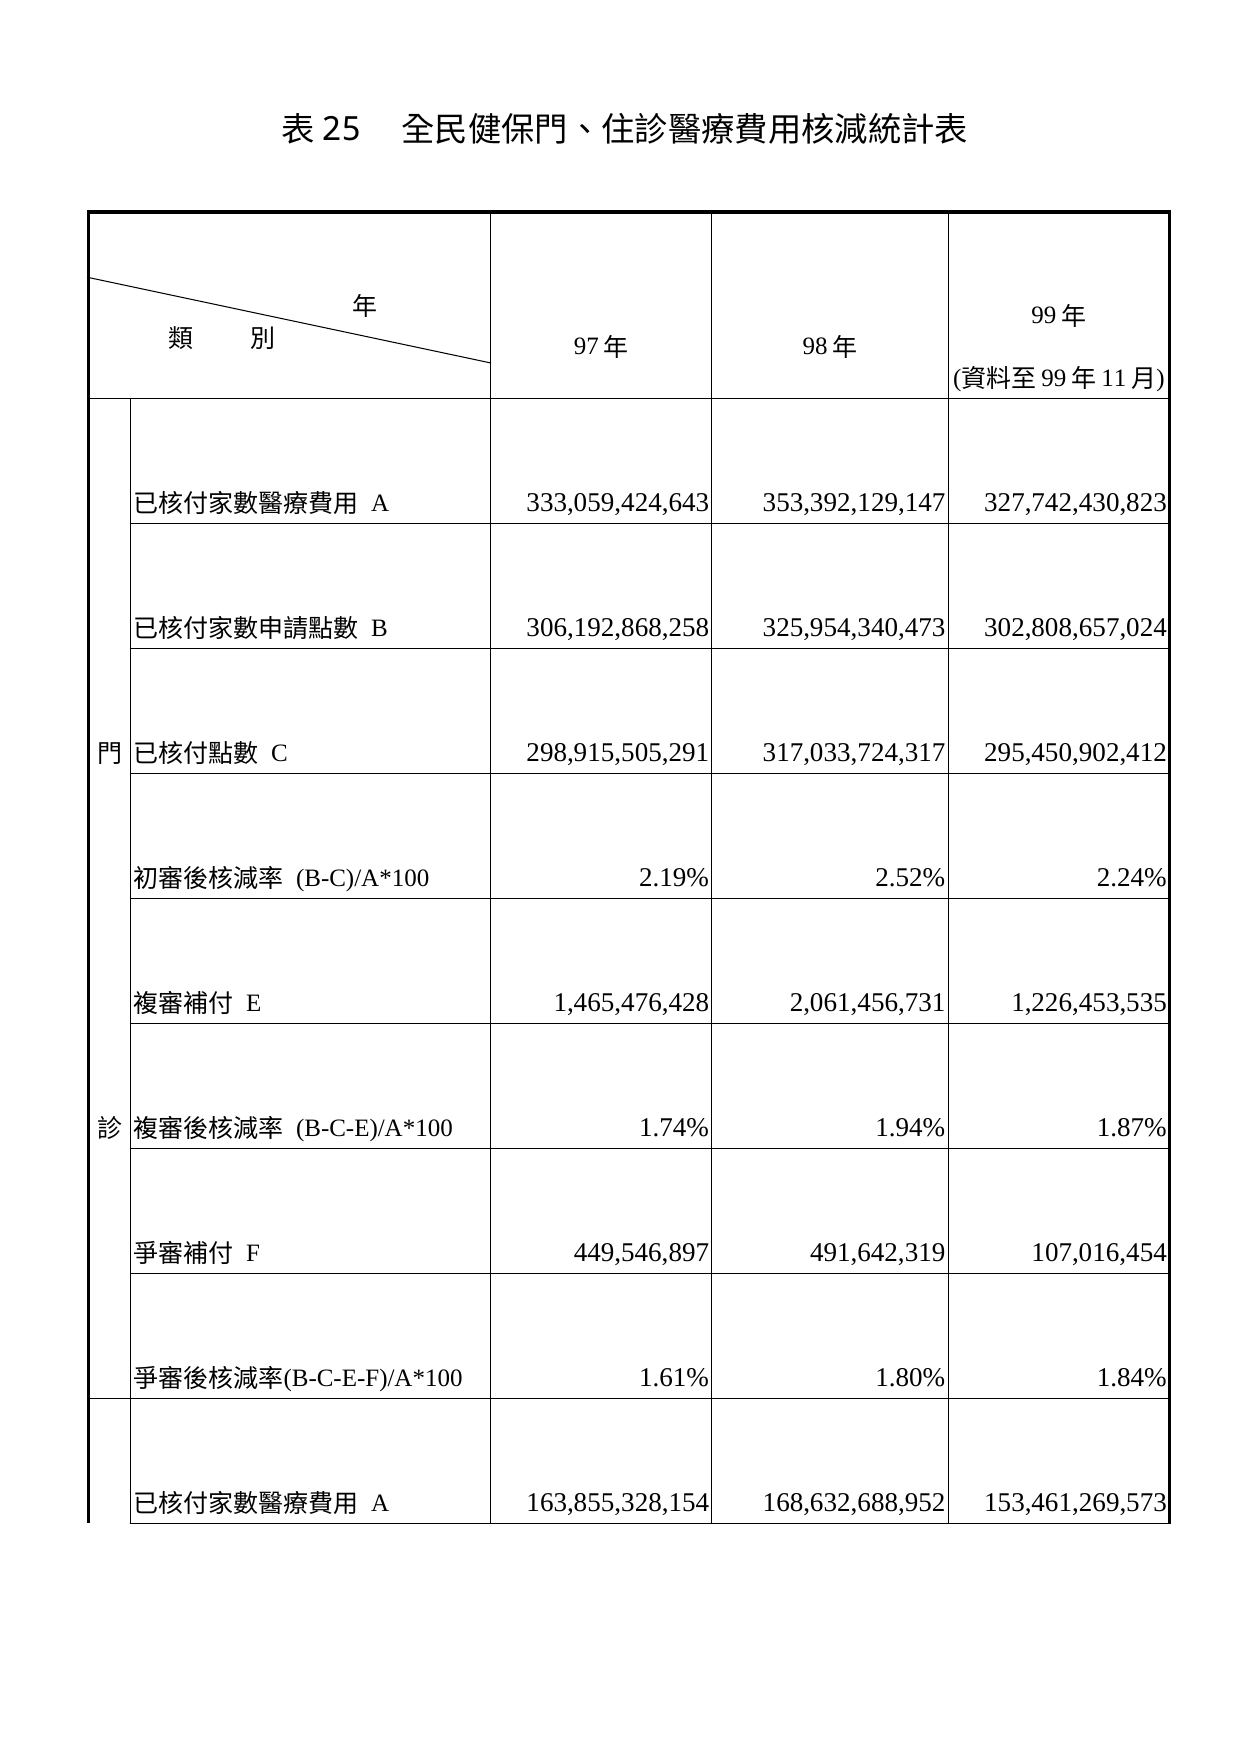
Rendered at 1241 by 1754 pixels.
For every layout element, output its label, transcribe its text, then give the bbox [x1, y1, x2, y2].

table_cell 複審後核減率 (B-C-E)/A*100 [131, 1024, 490, 1148]
table_cell 302,808,657,024 [949, 524, 1168, 648]
table_cell [90, 898, 130, 1023]
table_cell 1.80% [712, 1274, 948, 1398]
table_cell 已核付家數醫療費用 A [131, 399, 490, 523]
table_cell 初審後核減率 (B-C)/A*100 [131, 774, 490, 898]
table_header 99年 (資料至99年11月) [949, 214, 1168, 398]
table_cell 325,954,340,473 [712, 524, 948, 648]
table_cell 1.84% [949, 1274, 1168, 1398]
table_cell [90, 1273, 130, 1398]
table_cell 2,061,456,731 [712, 899, 948, 1023]
table_cell 2.24% [949, 774, 1168, 898]
table_header [90, 279, 490, 398]
table_cell 爭審補付 F [131, 1149, 490, 1273]
table_cell 298,915,505,291 [491, 649, 711, 773]
table_cell [90, 1399, 130, 1523]
table_cell [90, 399, 130, 523]
text 表25 全民健保門、住診醫療費用核減統計表 [68, 85, 1181, 148]
table_cell 491,642,319 [712, 1149, 948, 1273]
table_cell 333,059,424,643 [491, 399, 711, 523]
table_cell 1.94% [712, 1024, 948, 1148]
table_cell 163,855,328,154 [491, 1399, 711, 1523]
table_cell 門 [90, 648, 130, 773]
table_cell 1.87% [949, 1024, 1168, 1148]
table_cell [90, 523, 130, 648]
table_cell 1,465,476,428 [491, 899, 711, 1023]
table_cell 2.19% [491, 774, 711, 898]
table_cell 295,450,902,412 [949, 649, 1168, 773]
table_cell 168,632,688,952 [712, 1399, 948, 1523]
table_cell 爭審後核減率(B-C-E-F)/A*100 [131, 1274, 490, 1398]
table_cell 317,033,724,317 [712, 649, 948, 773]
table_cell 複審補付 E [131, 899, 490, 1023]
table_cell 1.61% [491, 1274, 711, 1398]
table_cell 327,742,430,823 [949, 399, 1168, 523]
table_cell 2.52% [712, 774, 948, 898]
table_cell [90, 1148, 130, 1273]
table_cell 353,392,129,147 [712, 399, 948, 523]
table_cell 已核付家數申請點數 B [131, 524, 490, 648]
table_cell 306,192,868,258 [491, 524, 711, 648]
table_cell 已核付點數 C [131, 649, 490, 773]
table_cell 107,016,454 [949, 1149, 1168, 1273]
table_cell 1.74% [491, 1024, 711, 1148]
table_cell 已核付家數醫療費用 A [131, 1399, 490, 1523]
table_cell 449,546,897 [491, 1149, 711, 1273]
table_cell 153,461,269,573 [949, 1399, 1168, 1523]
table_header [90, 214, 490, 362]
table_header 97年 [491, 214, 711, 398]
table_header 98年 [712, 214, 948, 398]
table_cell 1,226,453,535 [949, 899, 1168, 1023]
table_cell 診 [90, 1023, 130, 1148]
table_cell [90, 773, 130, 898]
